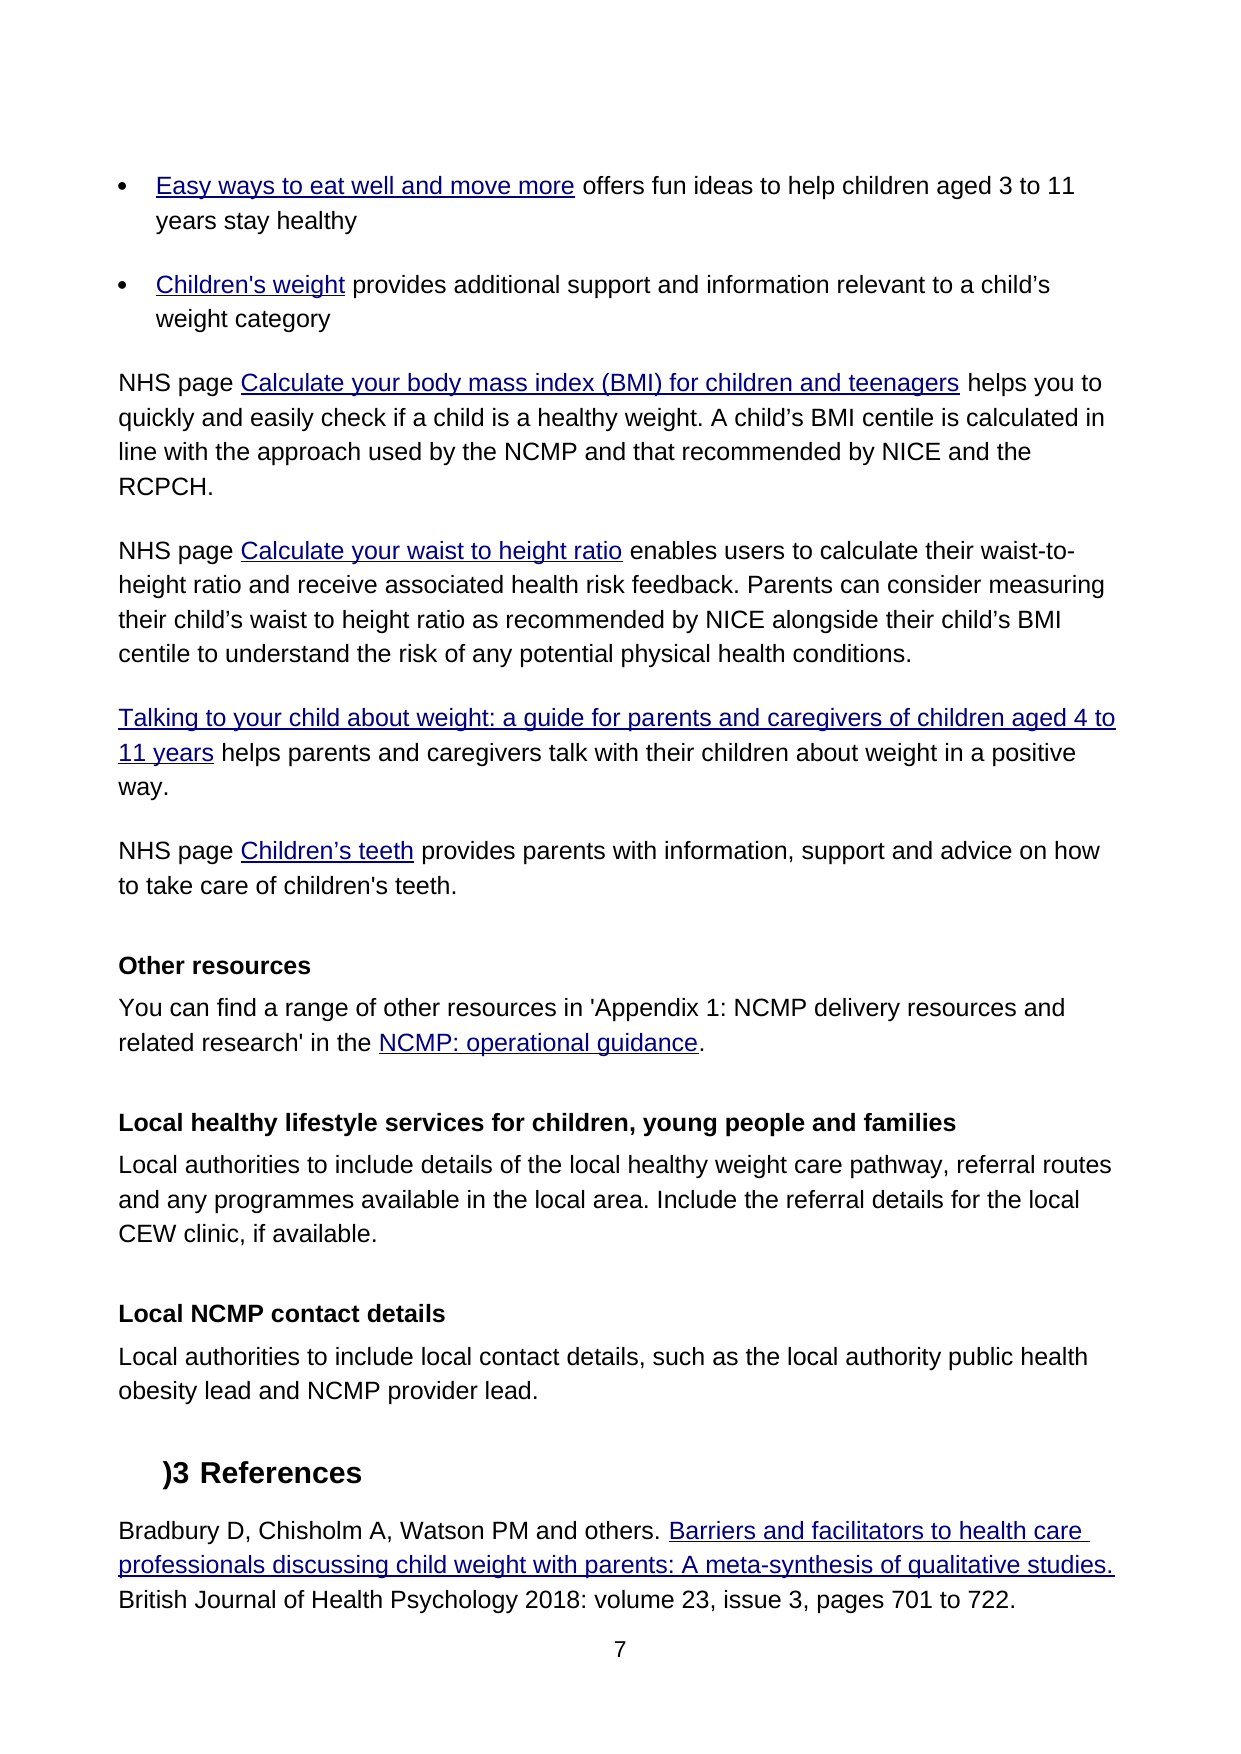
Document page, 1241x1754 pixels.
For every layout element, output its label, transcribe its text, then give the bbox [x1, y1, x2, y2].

text Local authorities to include local contact details, such as the local authority public health obesity lead and NCMP provider lead. [118, 1341, 1122, 1405]
text Local authorities to include details of the local healthy weight care pathway, referral routes and any programmes available in the local area. Include the referral details for the local CEW clinic, if available. [118, 1150, 1122, 1248]
text Talking to your child about weight: a guide for parents and caregivers of children aged 4 to 11 years helps parents and caregivers talk with their children about weight in a positive way. [118, 703, 1122, 801]
subtitle Local NCMP contact details [118, 1296, 1122, 1329]
list Easy ways to eat well and move more offers fun ideas to help children aged 3 to 11 years stay healthy [118, 171, 1122, 234]
text NHS page Calculate your body mass index (BMI) for children and teenagers helps you to quickly and easily check if a child is a healthy weight. A child’s BMI centile is calculated in line with the approach used by the NCMP and that recommended by NICE and the RCPCH. [118, 368, 1122, 501]
subtitle Local healthy lifestyle services for children, young people and families [118, 1104, 1122, 1138]
text NHS page Calculate your waist to height ratio enables users to calculate their waist-to-height ratio and receive associated health risk feedback. Parents can consider measuring their child’s waist to height ratio as recommended by NICE alongside their child’s BMI centile to understand the risk of any potential physical health conditions. [118, 536, 1122, 668]
subtitle References [162, 1452, 1122, 1491]
subtitle Other resources [118, 947, 1122, 981]
text NHS page Children’s teeth provides parents with information, support and advice on how to take care of children's teeth. [118, 836, 1122, 899]
text Bradbury D, Chisholm A, Watson PM and others. Barriers and facilitators to health care professionals discussing child weight with parents: A meta-synthesis of qualitative studies. British Journal of Health Psychology 2018: volume 23, issue 3, pages 701 to 722. [118, 1516, 1122, 1614]
list Children's weight provides additional support and information relevant to a child’s weight category [118, 270, 1122, 333]
text You can find a range of other resources in 'Appendix 1: NCMP delivery resources and related research' in the NCMP: operational guidance. [118, 993, 1122, 1056]
